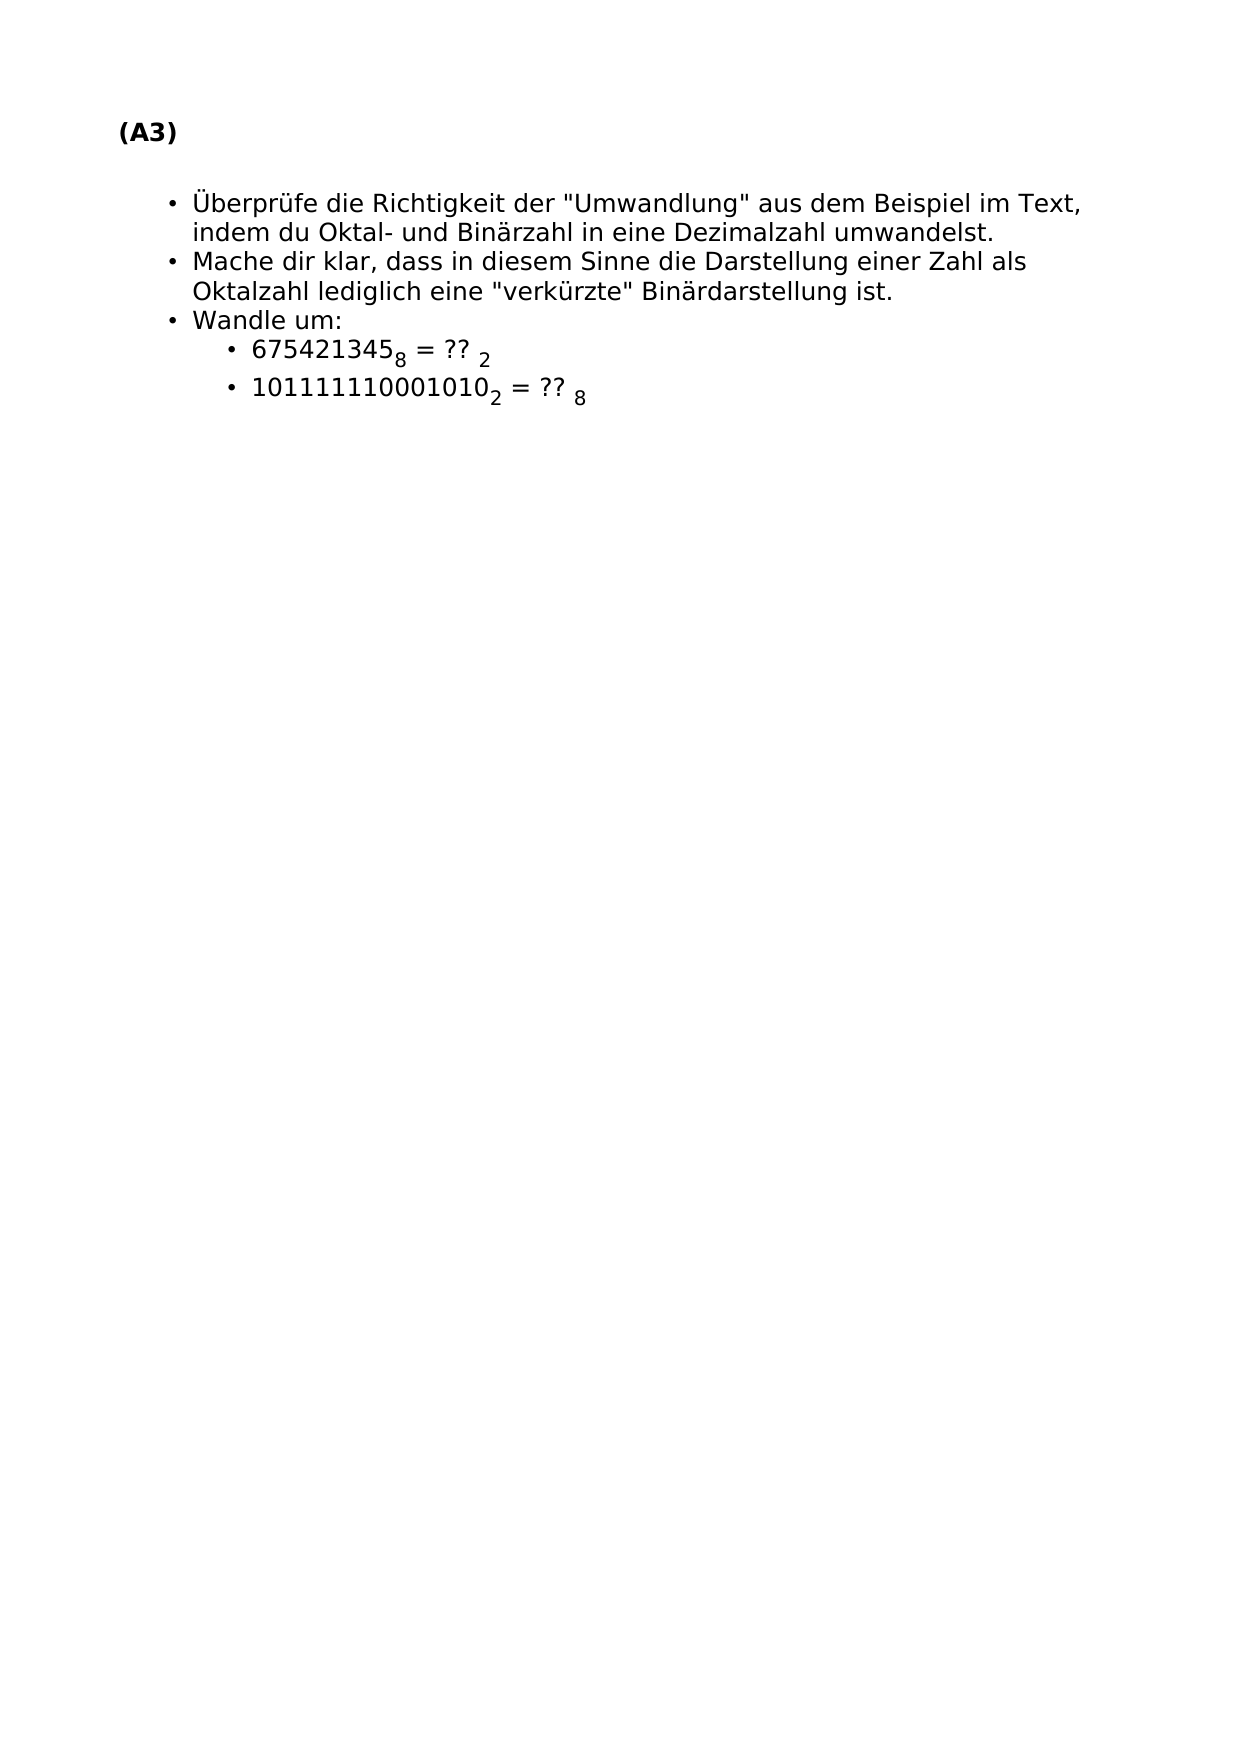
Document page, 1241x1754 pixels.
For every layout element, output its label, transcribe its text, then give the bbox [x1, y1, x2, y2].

list 1011111100010102 = ?? 8 [236, 373, 1122, 410]
list Wandle um: [177, 306, 1122, 335]
list Überprüfe die Richtigkeit der "Umwandlung" aus dem Beispiel im Text, indem du Oktal- und Binärzahl in eine Dezimalzahl umwandelst. [177, 189, 1122, 248]
list 6754213458 = ?? 2 [236, 335, 1122, 373]
list Mache dir klar, dass in diesem Sinne die Darstellung einer Zahl als Oktalzahl lediglich eine "verkürzte" Binärdarstellung ist. [177, 248, 1122, 306]
subtitle (A3) [118, 118, 1122, 147]
